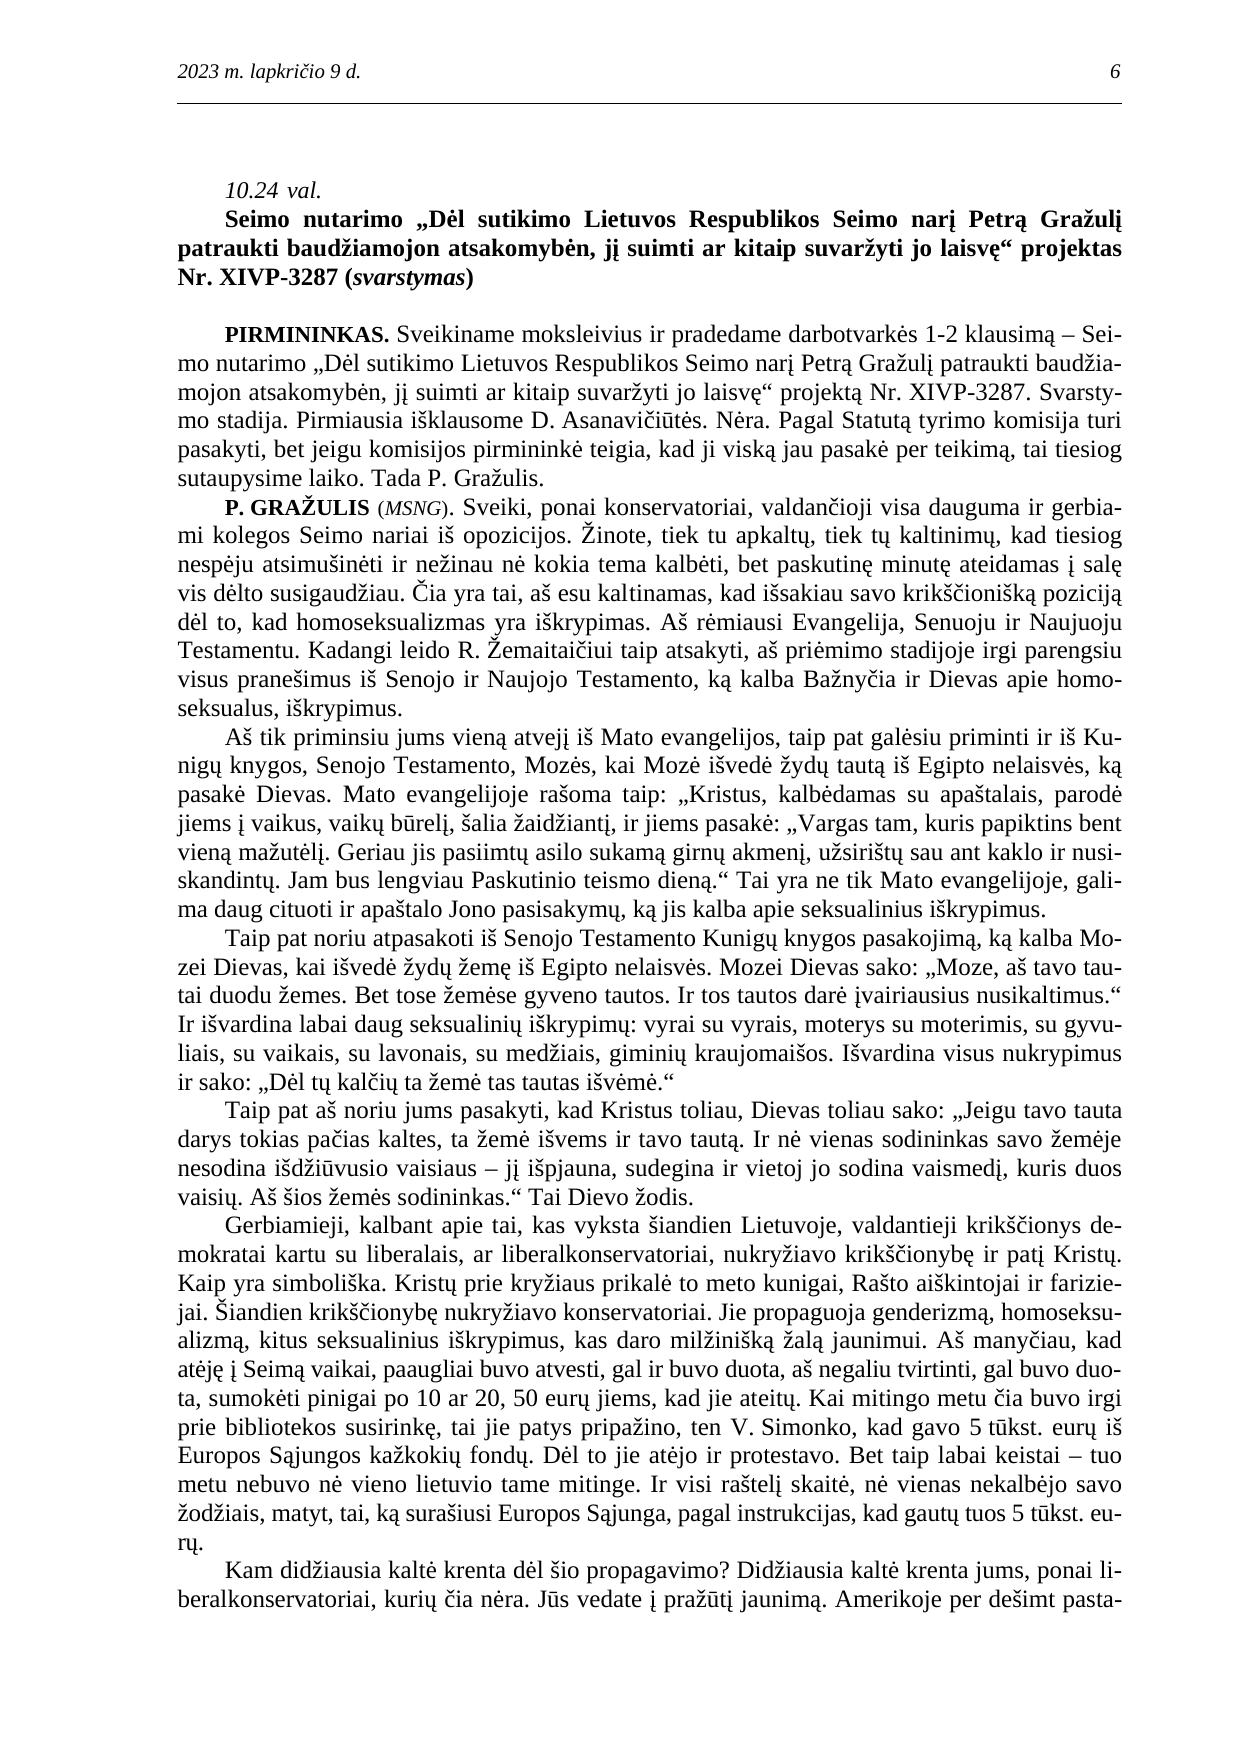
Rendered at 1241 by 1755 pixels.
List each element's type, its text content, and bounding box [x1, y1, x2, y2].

text Ger­bia­mie­ji, kal­bant apie tai, kas vyks­ta šian­dien Lie­tu­vo­je, val­dan­tie­ji krikš­čio­nys de­mok­ra­tai kar­tu su li­be­ra­lais, ar li­be­ral­kon­ser­va­to­riai, nu­kry­žia­vo krikš­čio­ny­bę ir pa­tį Kris­tų. Kaip yra sim­bo­liš­ka. Kris­tų prie kry­žiaus pri­ka­lė to me­to ku­ni­gai, Raš­to aiš­kin­to­jai ir fa­ri­zie­jai. Šian­dien krikš­čio­ny­bę nu­kry­žia­vo kon­ser­va­to­riai. Jie pro­pa­guo­ja gen­de­riz­mą, ho­mo­sek­su­a­liz­mą, ki­tus sek­su­a­li­nius iš­kry­pi­mus, kas da­ro mil­ži­niš­ką ža­lą jau­ni­mui. Aš ma­ny­čiau, kad at­ėję į Sei­mą vai­kai, pa­aug­liai bu­vo at­ves­ti, gal ir bu­vo duo­ta, aš ne­ga­liu tvir­tin­ti, gal bu­vo duo­ta, su­mo­kė­ti pi­ni­gai po 10 ar 20, 50 eu­rų jiems, kad jie at­ei­tų. Kai mi­tin­go me­tu čia bu­vo ir­gi prie bib­lio­te­kos su­si­rin­kę, tai jie pa­tys pri­pa­ži­no, ten V. Si­mon­ko, kad ga­vo 5 tūkst. eu­rų iš Eu­ro­pos Są­jun­gos kaž­ko­kių fon­dų. Dėl to jie at­ėjo ir pro­tes­ta­vo. Bet taip la­bai keis­tai – tuo me­tu ne­bu­vo nė vie­no lie­tu­vio ta­me mi­tin­ge. Ir vi­si raš­te­lį skai­tė, nė vie­nas ne­kal­bė­jo sa­vo žo­džiais, ma­tyt, tai, ką su­ra­šiu­si Eu­ro­pos Są­jun­ga, pa­gal in­struk­ci­jas, kad gau­tų tuos 5 tūkst. eu­rų. [177, 1210, 1122, 1555]
text Taip pat no­riu at­pa­sa­ko­ti iš Se­no­jo Tes­ta­mento Ku­ni­gų kny­gos pa­sa­ko­ji­mą, ką kal­ba Mo­zei Die­vas, ka­i iš­ve­dė žy­dų že­mę iš Egip­to ne­lais­vės. Mo­zei Die­vas sa­ko: „Mo­ze, aš ta­vo tau­tai duo­du že­mes. Bet to­se že­mė­se gy­ve­no tau­tos. Ir tos tau­tos da­rė įvai­riau­sius nu­si­kal­ti­mus.“ Ir iš­var­di­na la­bai daug sek­su­a­li­nių iš­kry­pi­mų: vy­rai su vy­rais, mo­te­rys su mo­te­ri­mis, su gy­vu­liais, su vai­kais, su la­vo­nais, su me­džiais, gi­mi­nių krau­jo­mai­šos. Iš­var­di­na vi­sus nu­kry­pi­mus ir sa­ko: „Dėl tų kal­čių ta že­mė tas tau­tas iš­vė­mė.“ [177, 923, 1122, 1095]
text P. GRAŽULIS (MSNG). Svei­ki, po­nai kon­ser­va­to­riai, val­dan­čio­ji vi­sa dau­gu­ma ir ger­bia­mi ko­le­gos Sei­mo na­riai iš opo­zi­ci­jos. Ži­no­te, tiek tu ap­kal­tų, tiek tų kal­ti­ni­mų, kad tie­siog ne­spė­ju at­si­mu­ši­nė­ti ir ne­ži­nau nė ko­kia te­ma kal­bė­ti, bet pas­ku­ti­nę mi­nu­tę at­ei­da­mas į sa­lę vis dėl­to su­si­gau­džiau. Čia yra tai, aš esu kal­ti­na­mas, kad iš­sa­kiau sa­vo krikš­čio­niš­ką po­zi­ci­ją dėl to, kad ho­mo­sek­su­a­liz­mas yra iš­kry­pi­mas. Aš rė­miau­si Evan­ge­li­ja, Se­nuo­ju ir Nau­juo­ju Tes­ta­mentu. Ka­dan­gi lei­do R. Že­mai­tai­čiui taip at­sa­ky­ti, aš pri­ėmi­mo sta­di­jo­je ir­gi pa­reng­siu vi­sus pra­ne­ši­mus iš Se­no­jo ir Nau­jo­jo Tes­ta­mento, ką kal­ba Baž­ny­čia ir Die­vas apie ho­mo­sek­su­a­lus, iš­kry­pi­mus. [177, 492, 1122, 722]
text 10.24 val. [224, 176, 1122, 204]
text Sei­mo nu­ta­ri­mo „Dėl su­ti­ki­mo Lie­tu­vos Res­pub­li­kos Sei­mo na­rį Pet­rą Gra­žu­lį patrauk­ti bau­džia­mo­jon at­sa­ko­my­bėn, jį su­im­ti ar ki­taip su­var­žy­ti jo lais­vę“ pro­jek­tas Nr. XIVP-3287 (svars­ty­mas) [177, 204, 1122, 290]
text Aš tik pri­min­siu jums vie­ną at­ve­jį iš Ma­to evan­ge­li­jos, taip pat ga­lė­siu pri­min­ti ir iš Ku­ni­gų kny­gos, Se­no­jo Tes­ta­mento, Mo­zės, kai Mo­zė iš­ve­dė žy­dų tau­tą iš Egip­to ne­lais­vės, ką pa­sa­kė Die­vas. Ma­to evan­ge­li­jo­je ra­šo­ma taip: „Kris­tus, kal­bė­da­mas su apaš­ta­lais, pa­ro­dė jiems į vai­kus, vai­kų bū­re­lį, ša­lia žai­džian­tį, ir jiems pa­sa­kė: „Var­gas tam, ku­ris pa­pik­tins bent vie­ną ma­žu­tė­lį. Ge­riau jis pa­si­im­tų asi­lo su­ka­mą gir­nų ak­me­nį, už­si­riš­tų sau ant kak­lo ir nu­si­skan­din­tų. Jam bus leng­viau Pas­ku­ti­nio teis­mo die­ną.“ Tai yra ne tik Ma­to evan­ge­li­jo­je, ga­li­ma daug ci­tuo­ti ir apaš­ta­lo Jo­no pa­si­sa­ky­mų, ką jis kal­ba apie sek­su­a­li­nius iš­kry­pi­mus. [177, 722, 1122, 923]
text PIRMININKAS. Svei­ki­na­me moks­lei­vius ir pra­de­da­me dar­bo­tvarkės 1-2 klau­si­mą – Sei­mo nu­ta­ri­mo „Dėl su­ti­ki­mo Lie­tu­vos Res­pub­li­kos Sei­mo na­rį Pet­rą Gra­žu­lį pa­trauk­ti bau­džia­mo­jon at­sa­ko­my­bėn, jį su­im­ti ar ki­taip su­var­žy­ti jo lais­vę“ pro­jek­tą Nr. XIVP-3287. Svars­ty­mo sta­di­ja. Pir­miau­sia iš­klau­so­me D. Asa­na­vi­čiū­tės. Nė­ra. Pa­gal Sta­tu­tą ty­ri­mo ko­mi­si­ja tu­ri pa­sa­ky­ti, bet jei­gu ko­mi­si­jos pir­mi­nin­kė tei­gia, kad ji vis­ką jau pa­sa­kė per tei­ki­mą, tai tie­siog su­tau­py­si­me lai­ko. Ta­da P. Gra­žu­lis. [177, 319, 1122, 492]
text Taip pat aš no­riu jums pa­sa­ky­ti, kad Kris­tus to­liau, Die­vas to­liau sa­ko: „Jei­gu ta­vo tau­ta da­rys to­kias pa­čias kal­tes, ta že­mė iš­vems ir ta­vo tau­tą. Ir nė vie­nas so­di­nin­kas sa­vo že­mė­je ne­so­di­na iš­džiū­vu­sio vai­siaus – jį iš­pjau­na, su­de­gi­na ir vie­toj jo so­di­na vais­me­dį, ku­ris duos vai­sių. Aš šios že­mės so­di­nin­kas.“ Tai Die­vo žo­dis. [177, 1095, 1122, 1210]
text Kam di­džiau­sia kal­tė kren­ta dėl šio pro­pa­ga­vi­mo? Di­džiau­sia kal­tė kren­ta jums, po­nai li­be­ral­kon­ser­va­to­riai, ku­rių čia nė­ra. Jūs ve­da­te į pra­žū­tį jau­ni­mą. Ame­ri­ko­je per de­šimt pas­ta­ [177, 1555, 1122, 1613]
